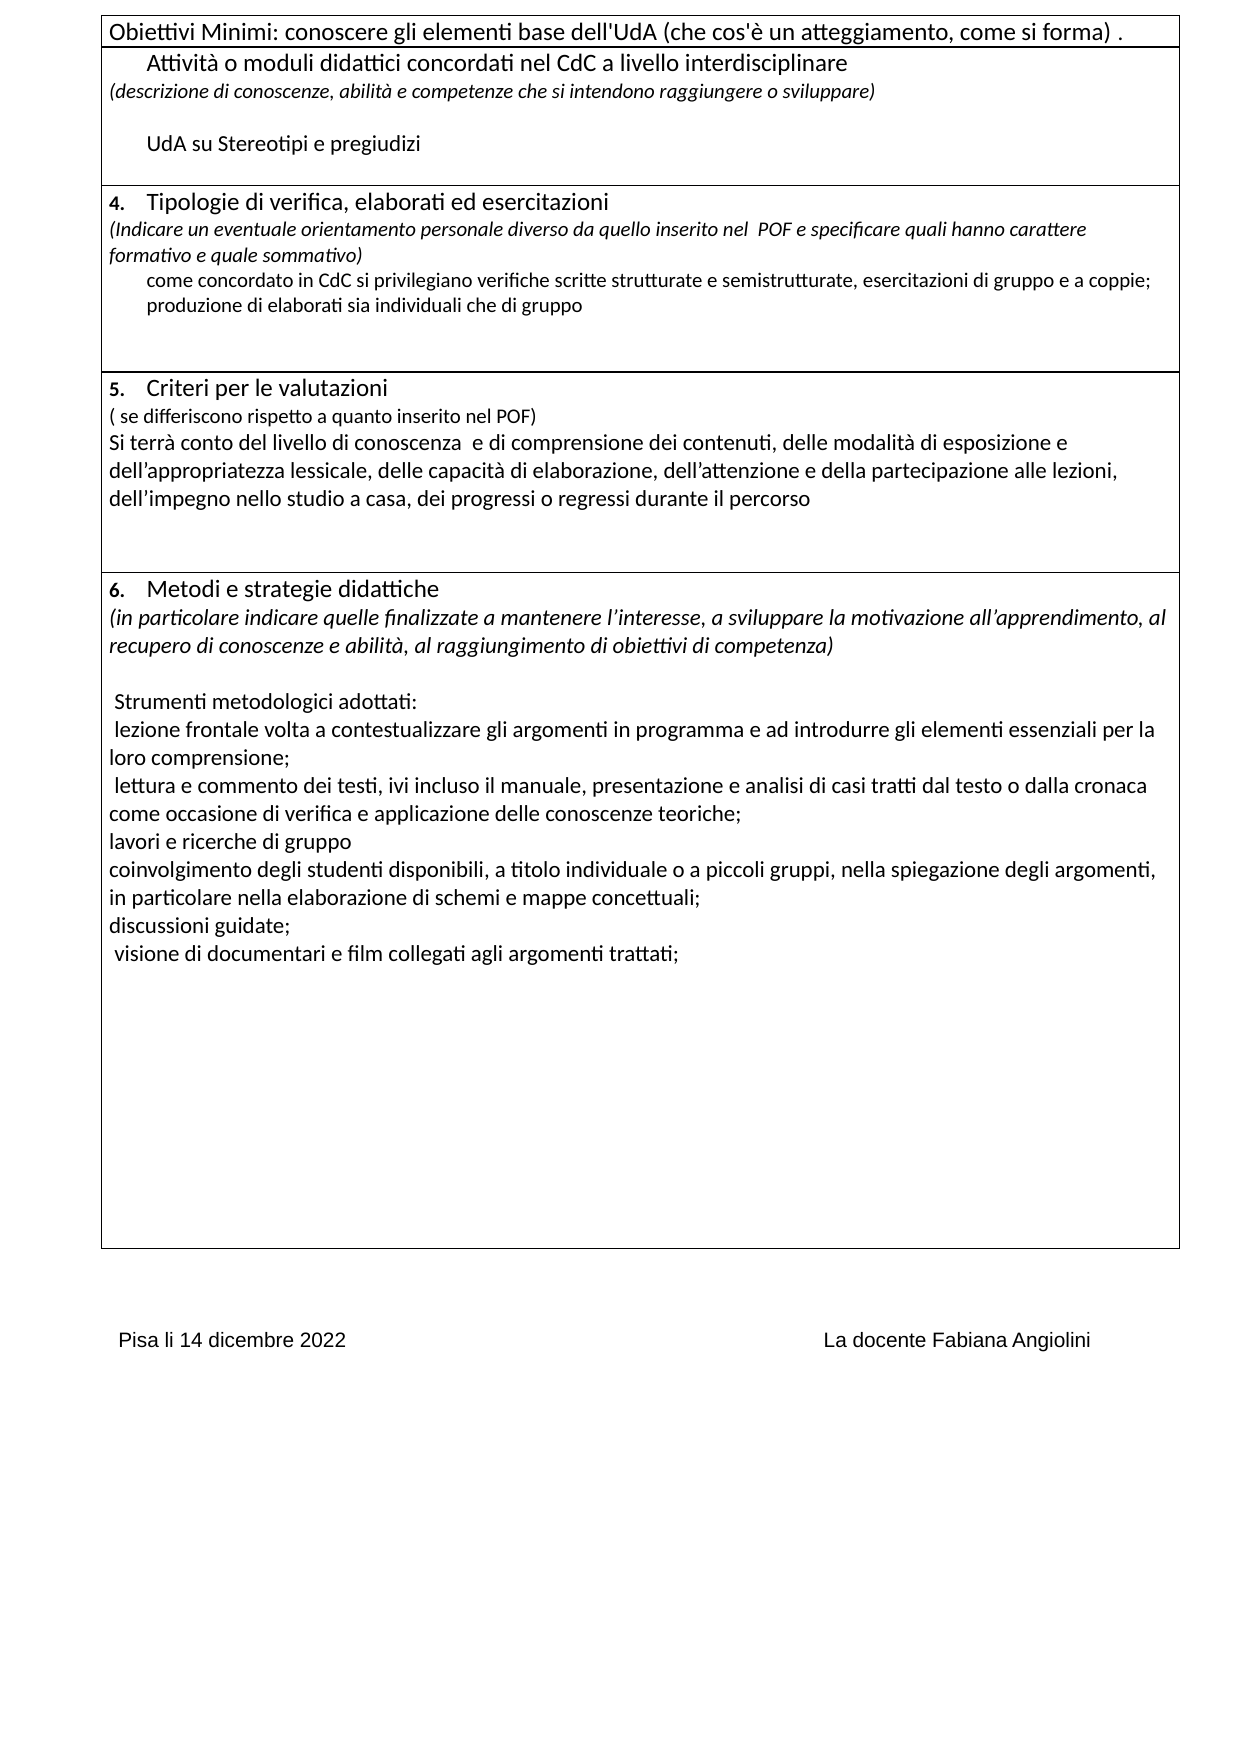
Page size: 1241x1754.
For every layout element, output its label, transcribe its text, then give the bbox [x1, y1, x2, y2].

table_cell Tipologie di verifica, elaborati ed esercitazioni (Indicare un eventuale orientamento personale diverso da quello inserito nel POF e specificare quali hanno carattere formativo e quale sommativo) come concordato in CdC si privilegiano verifiche scritte strutturate e semistrutturate, esercitazioni di gruppo e a coppie; produzione di elaborati sia individuali che di gruppo [102, 186, 1179, 371]
table_cell [1180, 46, 1200, 185]
table_cell [1180, 371, 1200, 572]
text Pisa li 14 dicembre 2022 La docente Fabiana Angiolini [118, 1328, 1122, 1352]
table_cell [1180, 185, 1200, 371]
table_cell [1180, 572, 1200, 1248]
table_cell Obiettivi Minimi: conoscere gli elementi base dell'UdA (che cos'è un atteggiamento, come si forma) . [102, 16, 1179, 46]
table_cell [1180, 15, 1200, 46]
table_cell Attività o moduli didattici concordati nel CdC a livello interdisciplinare (descrizione di conoscenze, abilità e competenze che si intendono raggiungere o sviluppare) UdA su Stereotipi e pregiudizi [102, 48, 1179, 185]
table_cell Metodi e strategie didattiche (in particolare indicare quelle finalizzate a mantenere l’interesse, a sviluppare la motivazione all’apprendimento, al recupero di conoscenze e abilità, al raggiungimento di obiettivi di competenza) Strumenti metodologici adottati: lezione frontale volta a contestualizzare gli argomenti in programma e ad introdurre gli elementi essenziali per la loro comprensione; lettura e commento dei testi, ivi incluso il manuale, presentazione e analisi di casi tratti dal testo o dalla cronaca come occasione di verifica e applicazione delle conoscenze teoriche; lavori e ricerche di gruppo coinvolgimento degli studenti disponibili, a titolo individuale o a piccoli gruppi, nella spiegazione degli argomenti, in particolare nella elaborazione di schemi e mappe concettuali; discussioni guidate; visione di documentari e film collegati agli argomenti trattati; [102, 573, 1179, 1248]
table_cell Criteri per le valutazioni ( se differiscono rispetto a quanto inserito nel POF) Si terrà conto del livello di conoscenza e di comprensione dei contenuti, delle modalità di esposizione e dell’appropriatezza lessicale, delle capacità di elaborazione, dell’attenzione e della partecipazione alle lezioni, dell’impegno nello studio a casa, dei progressi o regressi durante il percorso [102, 373, 1179, 572]
